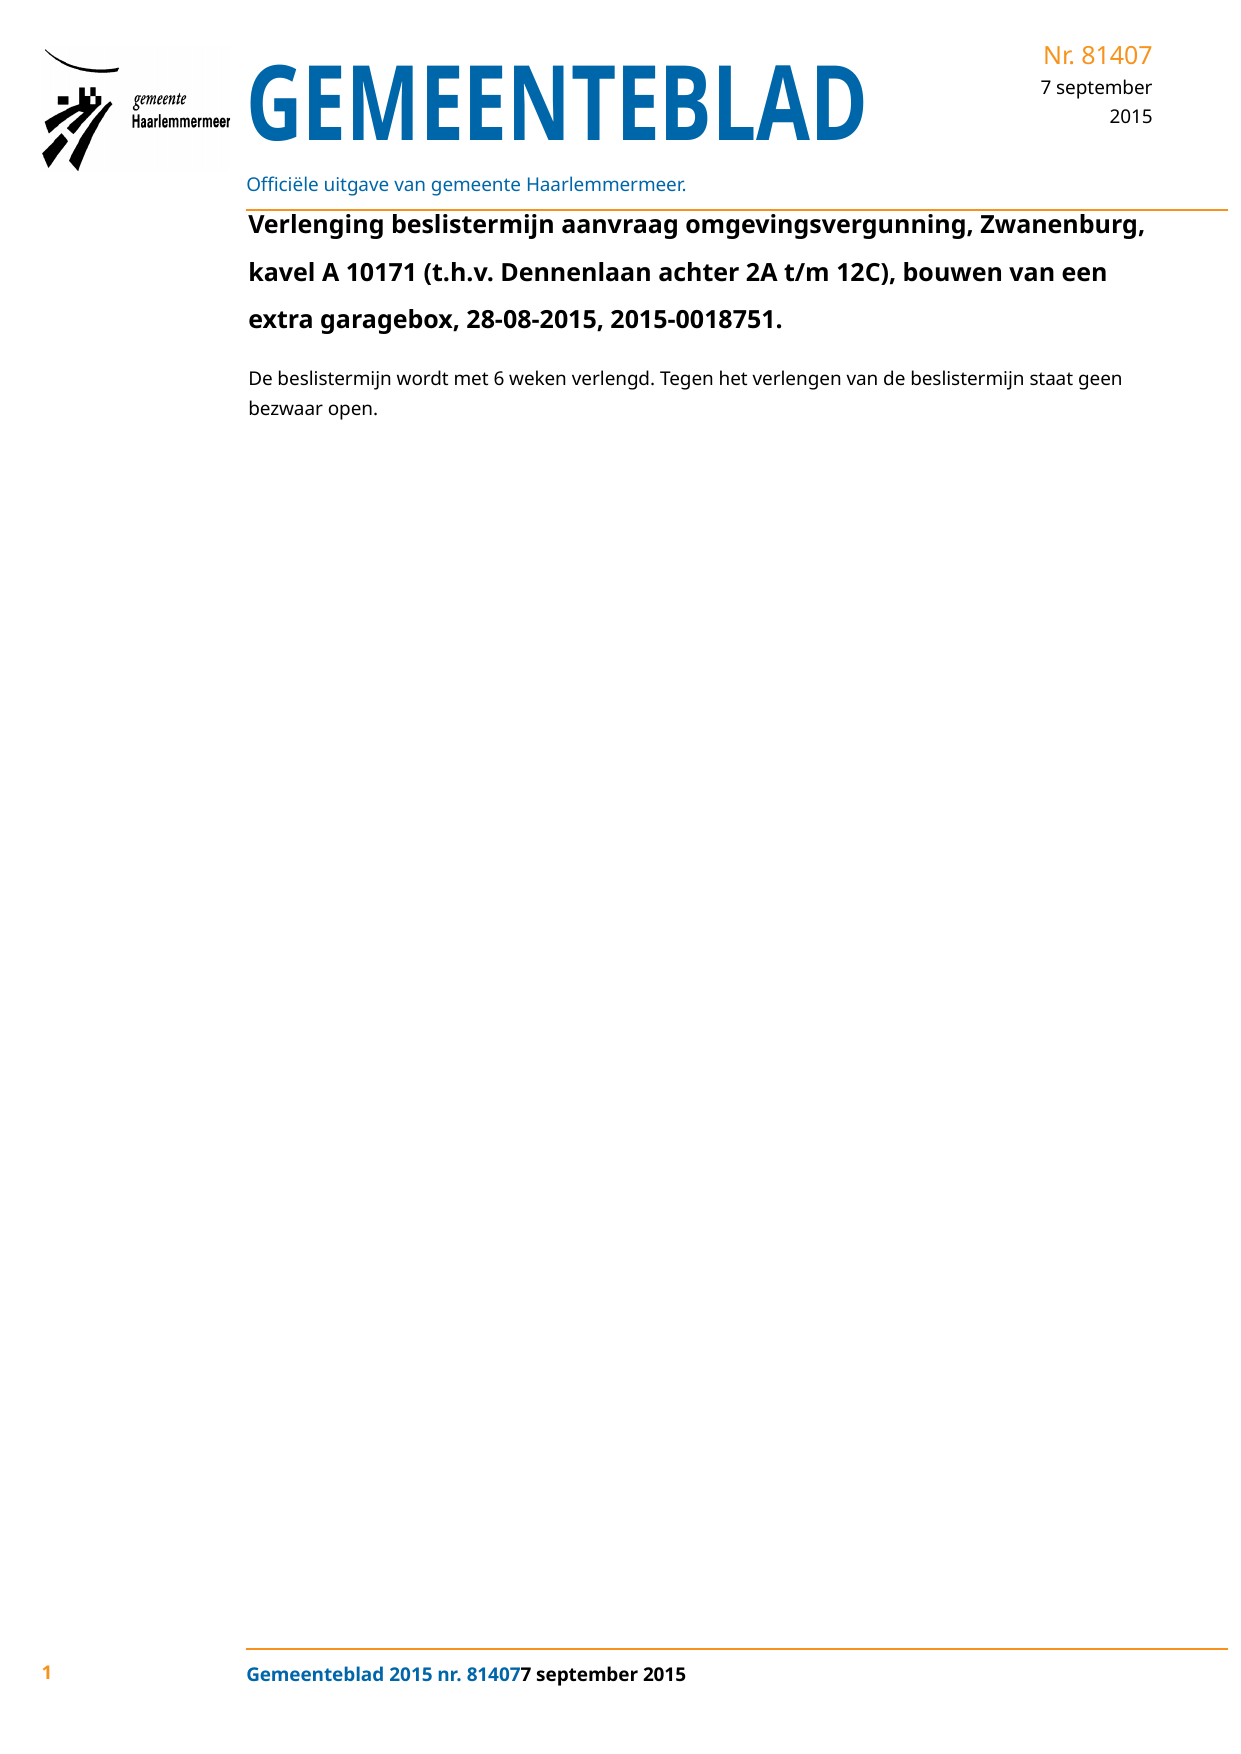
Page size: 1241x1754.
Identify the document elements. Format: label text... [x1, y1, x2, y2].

picture [41, 47, 231, 172]
text Verlenging beslistermijn aanvraag omgevingsvergunning, Zwanenburg, kavel A 10171 (t.h.v. Dennenlaan achter 2A t/m 12C), bouwen van een extra garagebox, 28-08-2015, 2015-0018751. [248, 211, 1152, 336]
text De beslistermijn wordt met 6 weken verlengd. Tegen het verlengen van de beslistermijn staat geen bezwaar open. [248, 366, 1152, 421]
